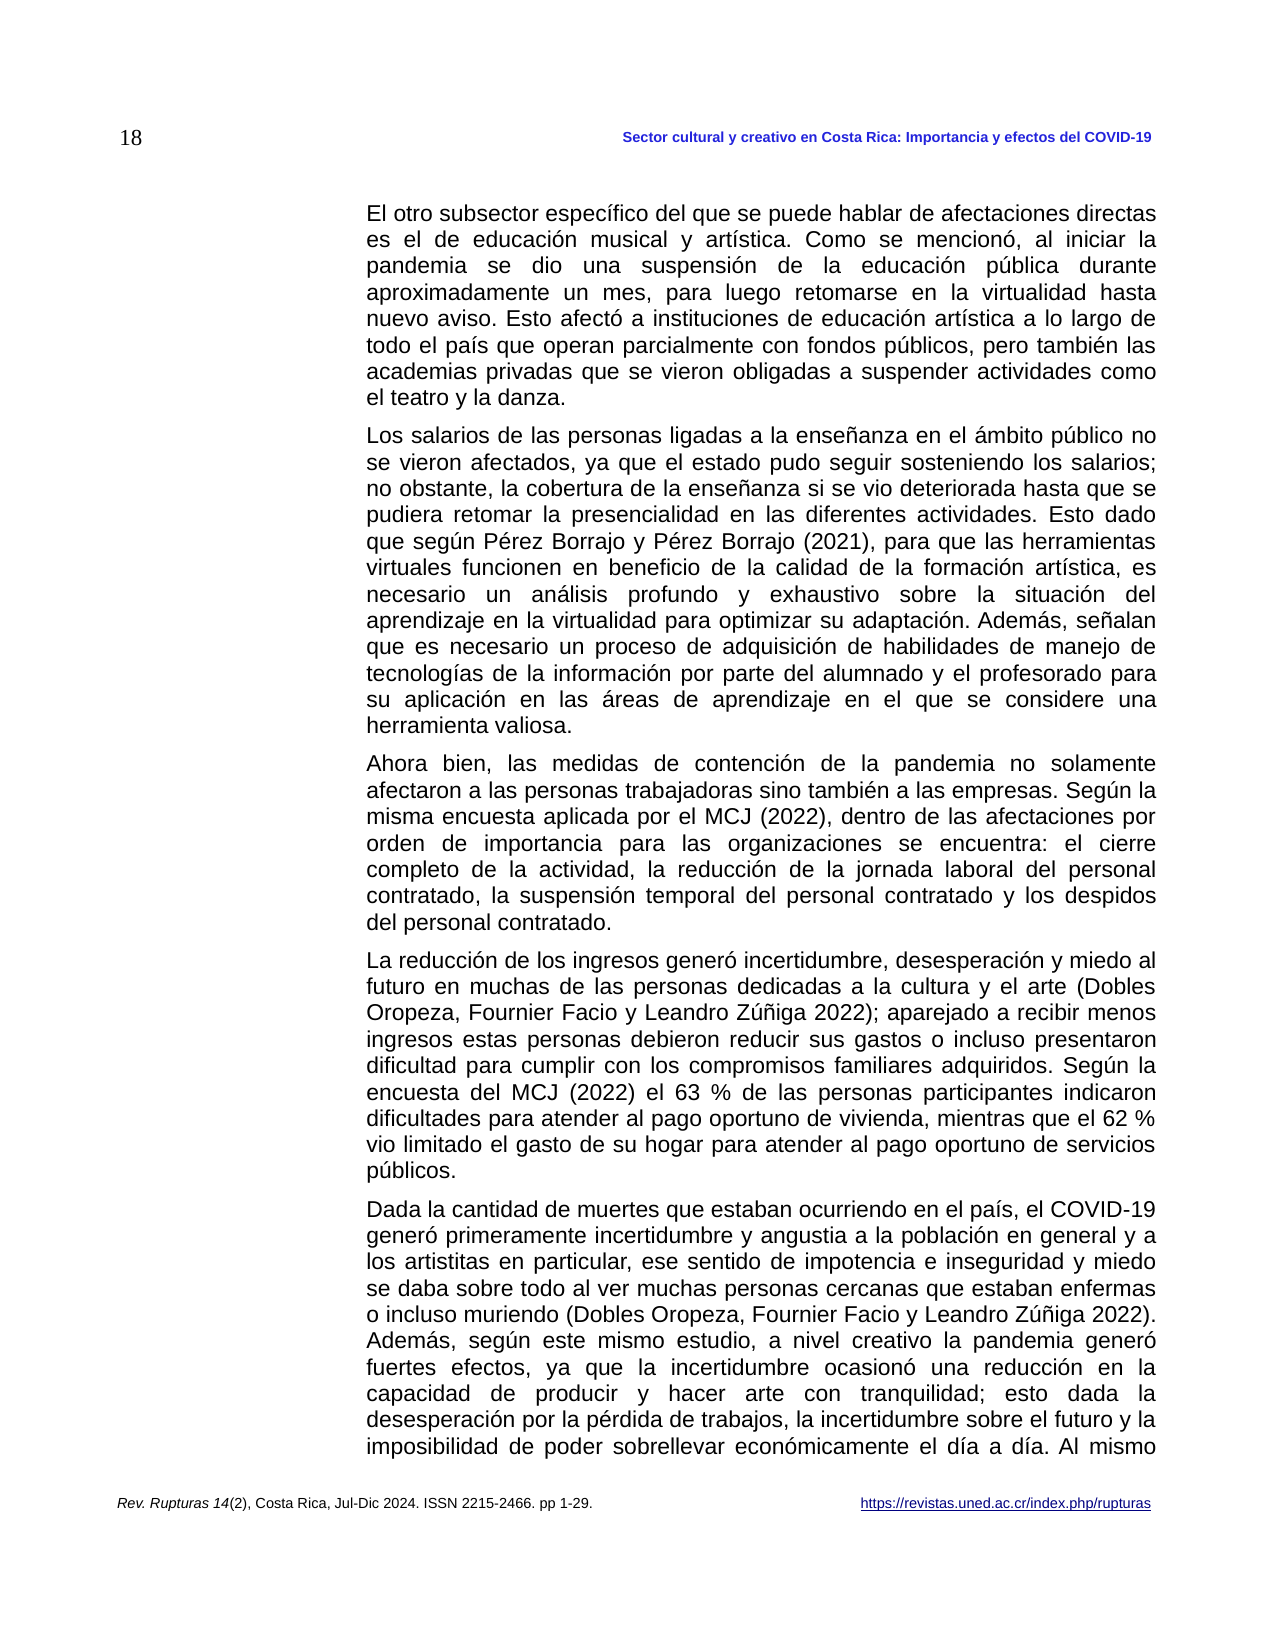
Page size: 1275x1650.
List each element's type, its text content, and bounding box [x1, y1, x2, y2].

text La reducción de los ingresos generó incertidumbre, desesperación y miedo al futuro en muchas de las personas dedicadas a la cultura y el arte (Dobles Oropeza, Fournier Facio y Leandro Zúñiga 2022); aparejado a recibir menos ingresos estas personas debieron reducir sus gastos o incluso presentaron dificultad para cumplir con los compromisos familiares adquiridos. Según la encuesta del MCJ (2022) el 63 % de las personas participantes indicaron dificultades para atender al pago oportuno de vivienda, mientras que el 62 % vio limitado el gasto de su hogar para atender al pago oportuno de servicios públicos. [366, 947, 1157, 1184]
text Ahora bien, las medidas de contención de la pandemia no solamente afectaron a las personas trabajadoras sino también a las empresas. Según la misma encuesta aplicada por el MCJ (2022), dentro de las afectaciones por orden de importancia para las organizaciones se encuentra: el cierre completo de la actividad, la reducción de la jornada laboral del personal contratado, la suspensión temporal del personal contratado y los despidos del personal contratado. [366, 750, 1157, 935]
text Los salarios de las personas ligadas a la enseñanza en el ámbito público no se vieron afectados, ya que el estado pudo seguir sosteniendo los salarios; no obstante, la cobertura de la enseñanza si se vio deteriorada hasta que se pudiera retomar la presencialidad en las diferentes actividades. Esto dado que según Pérez Borrajo y Pérez Borrajo (2021), para que las herramientas virtuales funcionen en beneficio de la calidad de la formación artística, es necesario un análisis profundo y exhaustivo sobre la situación del aprendizaje en la virtualidad para optimizar su adaptación. Además, señalan que es necesario un proceso de adquisición de habilidades de manejo de tecnologías de la información por parte del alumnado y el profesorado para su aplicación en las áreas de aprendizaje en el que se considere una herramienta valiosa. [366, 422, 1157, 739]
text El otro subsector específico del que se puede hablar de afectaciones directas es el de educación musical y artística. Como se mencionó, al iniciar la pandemia se dio una suspensión de la educación pública durante aproximadamente un mes, para luego retomarse en la virtualidad hasta nuevo aviso. Esto afectó a instituciones de educación artística a lo largo de todo el país que operan parcialmente con fondos públicos, pero también las academias privadas que se vieron obligadas a suspender actividades como el teatro y la danza. [366, 200, 1157, 411]
text Dada la cantidad de muertes que estaban ocurriendo en el país, el COVID-19 generó primeramente incertidumbre y angustia a la población en general y a los artistitas en particular, ese sentido de impotencia e inseguridad y miedo se daba sobre todo al ver muchas personas cercanas que estaban enfermas o incluso muriendo (Dobles Oropeza, Fournier Facio y Leandro Zúñiga 2022). Además, según este mismo estudio, a nivel creativo la pandemia generó fuertes efectos, ya que la incertidumbre ocasionó una reducción en la capacidad de producir y hacer arte con tranquilidad; esto dada la desesperación por la pérdida de trabajos, la incertidumbre sobre el futuro y la imposibilidad de poder sobrellevar económicamente el día a día. Al mismo [366, 1196, 1157, 1459]
